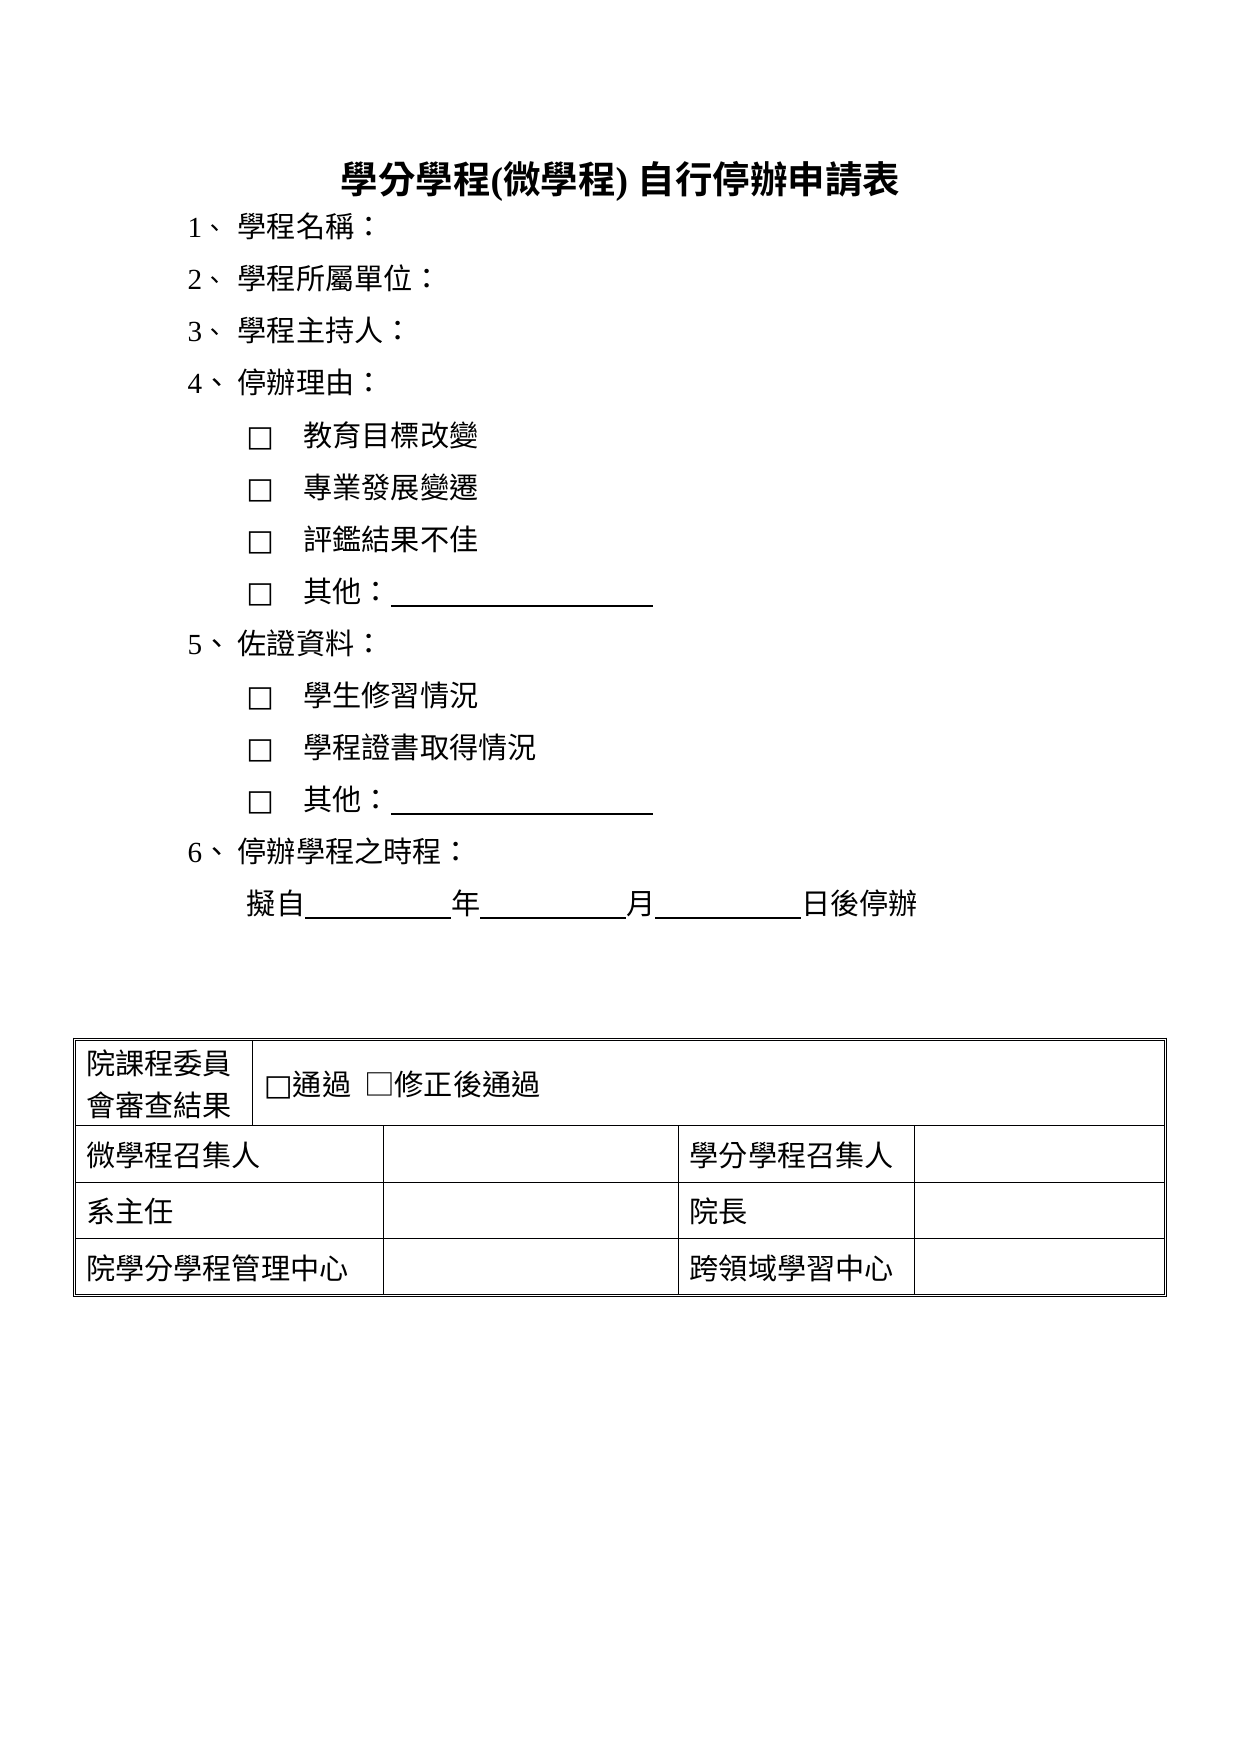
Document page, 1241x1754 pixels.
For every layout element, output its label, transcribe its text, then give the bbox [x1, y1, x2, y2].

table_cell [384, 1183, 678, 1238]
text 學分學程(微學程) 自行停辦申請表 [187, 150, 1053, 204]
text □ 教育目標改變 [187, 413, 1053, 454]
table_cell [915, 1239, 1164, 1294]
table_cell [915, 1126, 1164, 1182]
list 學程所屬單位： [187, 256, 1053, 298]
table_cell 院學分學程管理中心 [76, 1239, 383, 1294]
list 停辦學程之時程： [187, 829, 1053, 871]
text 擬自 年 月 日後停辦 [247, 881, 1053, 923]
table_cell [384, 1126, 678, 1182]
table_cell 學分學程召集人 [679, 1126, 914, 1182]
text □ 評鑑結果不佳 [187, 517, 1053, 558]
table_cell 微學程召集人 [76, 1126, 383, 1182]
table_cell [384, 1239, 678, 1294]
text □ 學生修習情況 [187, 673, 1053, 715]
table_cell 院長 [679, 1183, 914, 1238]
table_header □通過 □修正後通過 [253, 1041, 1164, 1125]
table_cell 系主任 [76, 1183, 383, 1238]
text □ 學程證書取得情況 [187, 725, 1053, 767]
list 佐證資料： [187, 621, 1053, 663]
list 學程名稱： [187, 204, 1053, 246]
table_cell 跨領域學習中心 [679, 1239, 914, 1294]
list 學程主持人： [187, 308, 1053, 350]
text □ 專業發展變遷 [187, 465, 1053, 506]
text □ 其他： [187, 777, 1053, 819]
table_header 院課程委員會審查結果 [76, 1041, 252, 1125]
table_cell [915, 1183, 1164, 1238]
text □ 其他： [187, 569, 1053, 611]
list 停辦理由： [187, 361, 1053, 402]
